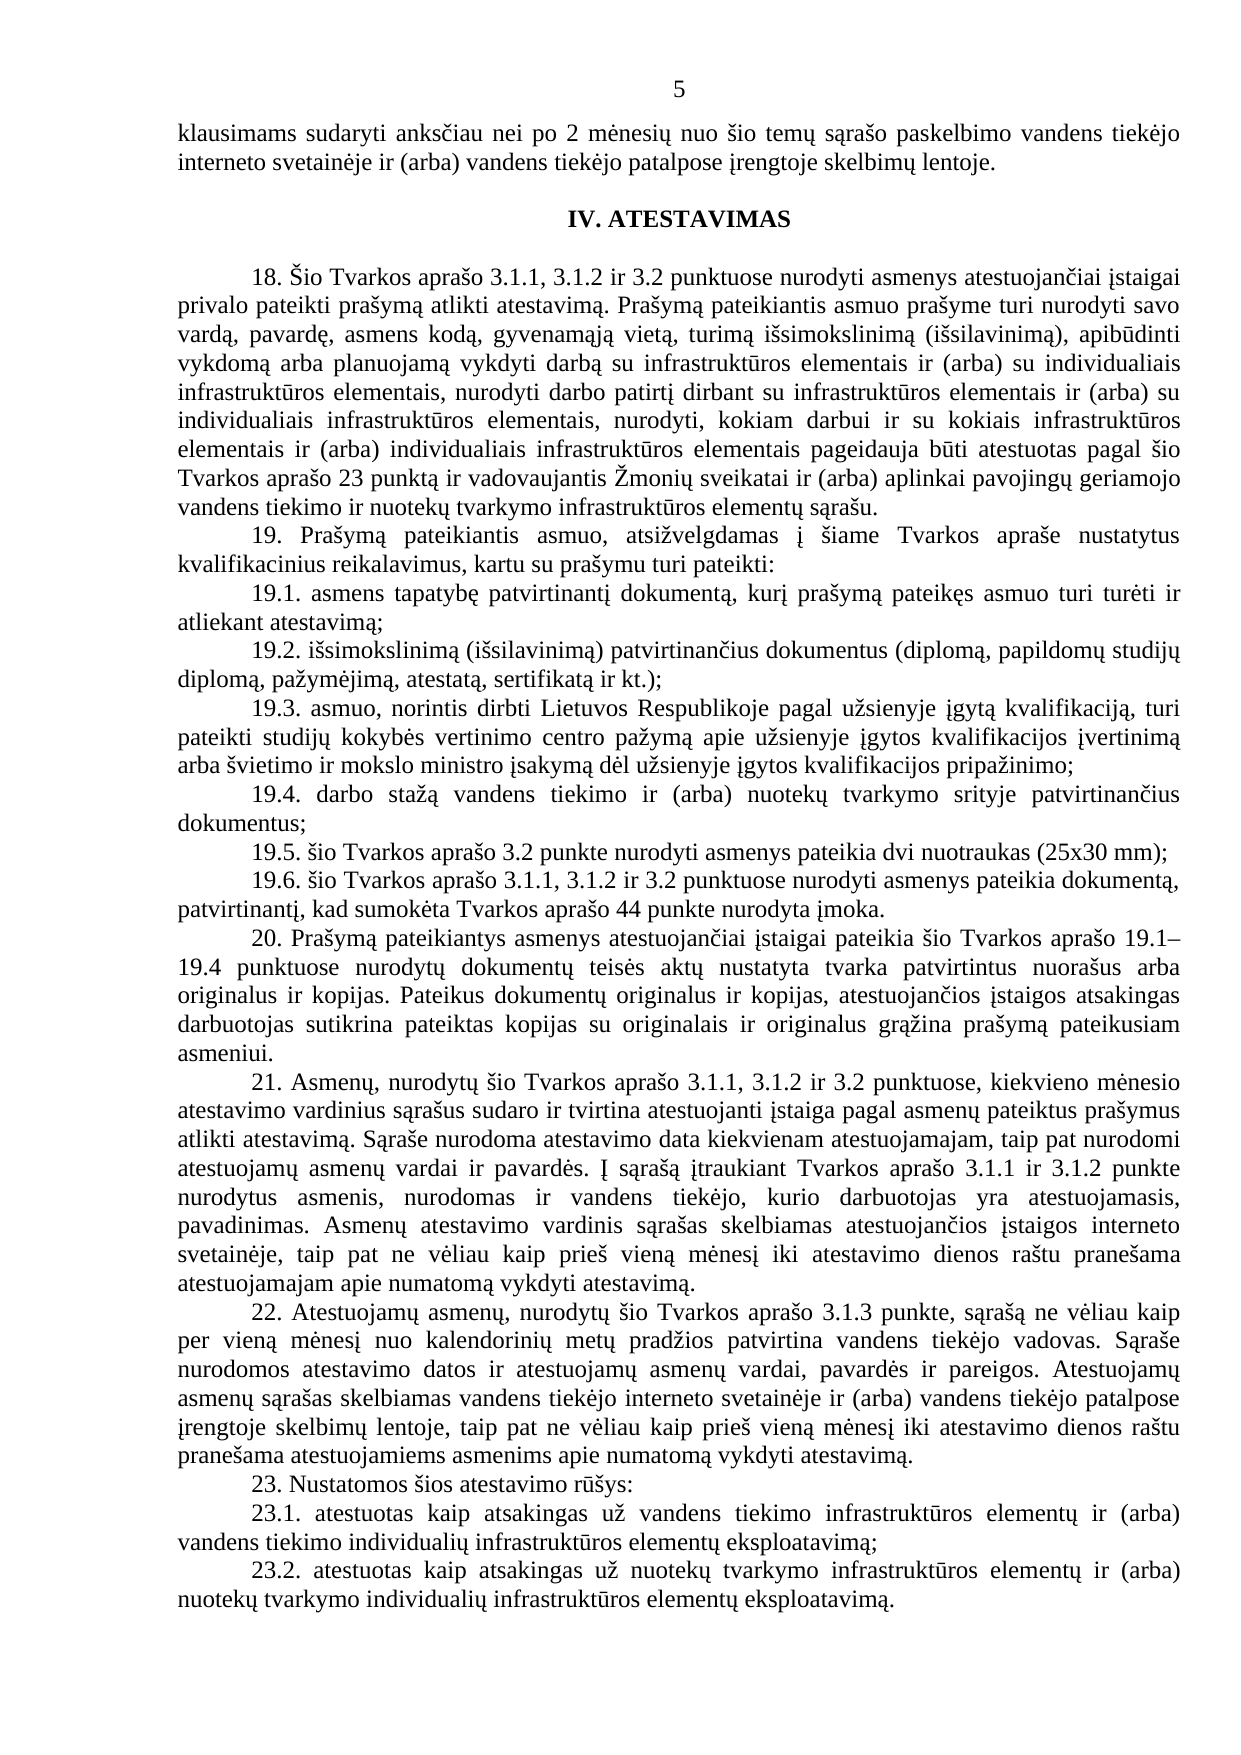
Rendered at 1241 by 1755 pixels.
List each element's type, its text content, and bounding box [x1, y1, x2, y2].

text 18. Šio Tvarkos aprašo 3.1.1, 3.1.2 ir 3.2 punktuose nurodyti asmenys atestuojančiai įstaigai privalo pateikti prašymą atlikti atestavimą. Prašymą pateikiantis asmuo prašyme turi nurodyti savo vardą, pavardę, asmens kodą, gyvenamąją vietą, turimą išsimokslinimą (išsilavinimą), apibūdinti vykdomą arba planuojamą vykdyti darbą su infrastruktūros elementais ir (arba) su individualiais infrastruktūros elementais, nurodyti darbo patirtį dirbant su infrastruktūros elementais ir (arba) su individualiais infrastruktūros elementais, nurodyti, kokiam darbui ir su kokiais infrastruktūros elementais ir (arba) individualiais infrastruktūros elementais pageidauja būti atestuotas pagal šio Tvarkos aprašo 23 punktą ir vadovaujantis Žmonių sveikatai ir (arba) aplinkai pavojingų geriamojo vandens tiekimo ir nuotekų tvarkymo infrastruktūros elementų sąrašu. [177, 262, 1181, 521]
text 19.2. išsimokslinimą (išsilavinimą) patvirtinančius dokumentus (diplomą, papildomų studijų diplomą, pažymėjimą, atestatą, sertifikatą ir kt.); [177, 636, 1181, 693]
text 19.6. šio Tvarkos aprašo 3.1.1, 3.1.2 ir 3.2 punktuose nurodyti asmenys pateikia dokumentą, patvirtinantį, kad sumokėta Tvarkos aprašo 44 punkte nurodyta įmoka. [177, 866, 1181, 923]
text 23.1. atestuotas kaip atsakingas už vandens tiekimo infrastruktūros elementų ir (arba) vandens tiekimo individualių infrastruktūros elementų eksploatavimą; [177, 1498, 1181, 1556]
text IV. ATESTAVIMAS [177, 204, 1181, 233]
text klausimams sudaryti anksčiau nei po 2 mėnesių nuo šio temų sąrašo paskelbimo vandens tiekėjo interneto svetainėje ir (arba) vandens tiekėjo patalpose įrengtoje skelbimų lentoje. [177, 118, 1181, 176]
text 21. Asmenų, nurodytų šio Tvarkos aprašo 3.1.1, 3.1.2 ir 3.2 punktuose, kiekvieno mėnesio atestavimo vardinius sąrašus sudaro ir tvirtina atestuojanti įstaiga pagal asmenų pateiktus prašymus atlikti atestavimą. Sąraše nurodoma atestavimo data kiekvienam atestuojamajam, taip pat nurodomi atestuojamų asmenų vardai ir pavardės. Į sąrašą įtraukiant Tvarkos aprašo 3.1.1 ir 3.1.2 punkte nurodytus asmenis, nurodomas ir vandens tiekėjo, kurio darbuotojas yra atestuojamasis, pavadinimas. Asmenų atestavimo vardinis sąrašas skelbiamas atestuojančios įstaigos interneto svetainėje, taip pat ne vėliau kaip prieš vieną mėnesį iki atestavimo dienos raštu pranešama atestuojamajam apie numatomą vykdyti atestavimą. [177, 1067, 1181, 1297]
text 23. Nustatomos šios atestavimo rūšys: [177, 1469, 1181, 1498]
text 23.2. atestuotas kaip atsakingas už nuotekų tvarkymo infrastruktūros elementų ir (arba) nuotekų tvarkymo individualių infrastruktūros elementų eksploatavimą. [177, 1556, 1181, 1613]
text 19. Prašymą pateikiantis asmuo, atsižvelgdamas į šiame Tvarkos apraše nustatytus kvalifikacinius reikalavimus, kartu su prašymu turi pateikti: [177, 521, 1181, 578]
text 19.3. asmuo, norintis dirbti Lietuvos Respublikoje pagal užsienyje įgytą kvalifikaciją, turi pateikti studijų kokybės vertinimo centro pažymą apie užsienyje įgytos kvalifikacijos įvertinimą arba švietimo ir mokslo ministro įsakymą dėl užsienyje įgytos kvalifikacijos pripažinimo; [177, 693, 1181, 779]
text 22. Atestuojamų asmenų, nurodytų šio Tvarkos aprašo 3.1.3 punkte, sąrašą ne vėliau kaip per vieną mėnesį nuo kalendorinių metų pradžios patvirtina vandens tiekėjo vadovas. Sąraše nurodomos atestavimo datos ir atestuojamų asmenų vardai, pavardės ir pareigos. Atestuojamų asmenų sąrašas skelbiamas vandens tiekėjo interneto svetainėje ir (arba) vandens tiekėjo patalpose įrengtoje skelbimų lentoje, taip pat ne vėliau kaip prieš vieną mėnesį iki atestavimo dienos raštu pranešama atestuojamiems asmenims apie numatomą vykdyti atestavimą. [177, 1297, 1181, 1469]
text 19.4. darbo stažą vandens tiekimo ir (arba) nuotekų tvarkymo srityje patvirtinančius dokumentus; [177, 779, 1181, 837]
text 19.1. asmens tapatybę patvirtinantį dokumentą, kurį prašymą pateikęs asmuo turi turėti ir atliekant atestavimą; [177, 578, 1181, 636]
text 20. Prašymą pateikiantys asmenys atestuojančiai įstaigai pateikia šio Tvarkos aprašo 19.1–19.4 punktuose nurodytų dokumentų teisės aktų nustatyta tvarka patvirtintus nuorašus arba originalus ir kopijas. Pateikus dokumentų originalus ir kopijas, atestuojančios įstaigos atsakingas darbuotojas sutikrina pateiktas kopijas su originalais ir originalus grąžina prašymą pateikusiam asmeniui. [177, 923, 1181, 1067]
text 19.5. šio Tvarkos aprašo 3.2 punkte nurodyti asmenys pateikia dvi nuotraukas (25x30 mm); [177, 837, 1181, 866]
